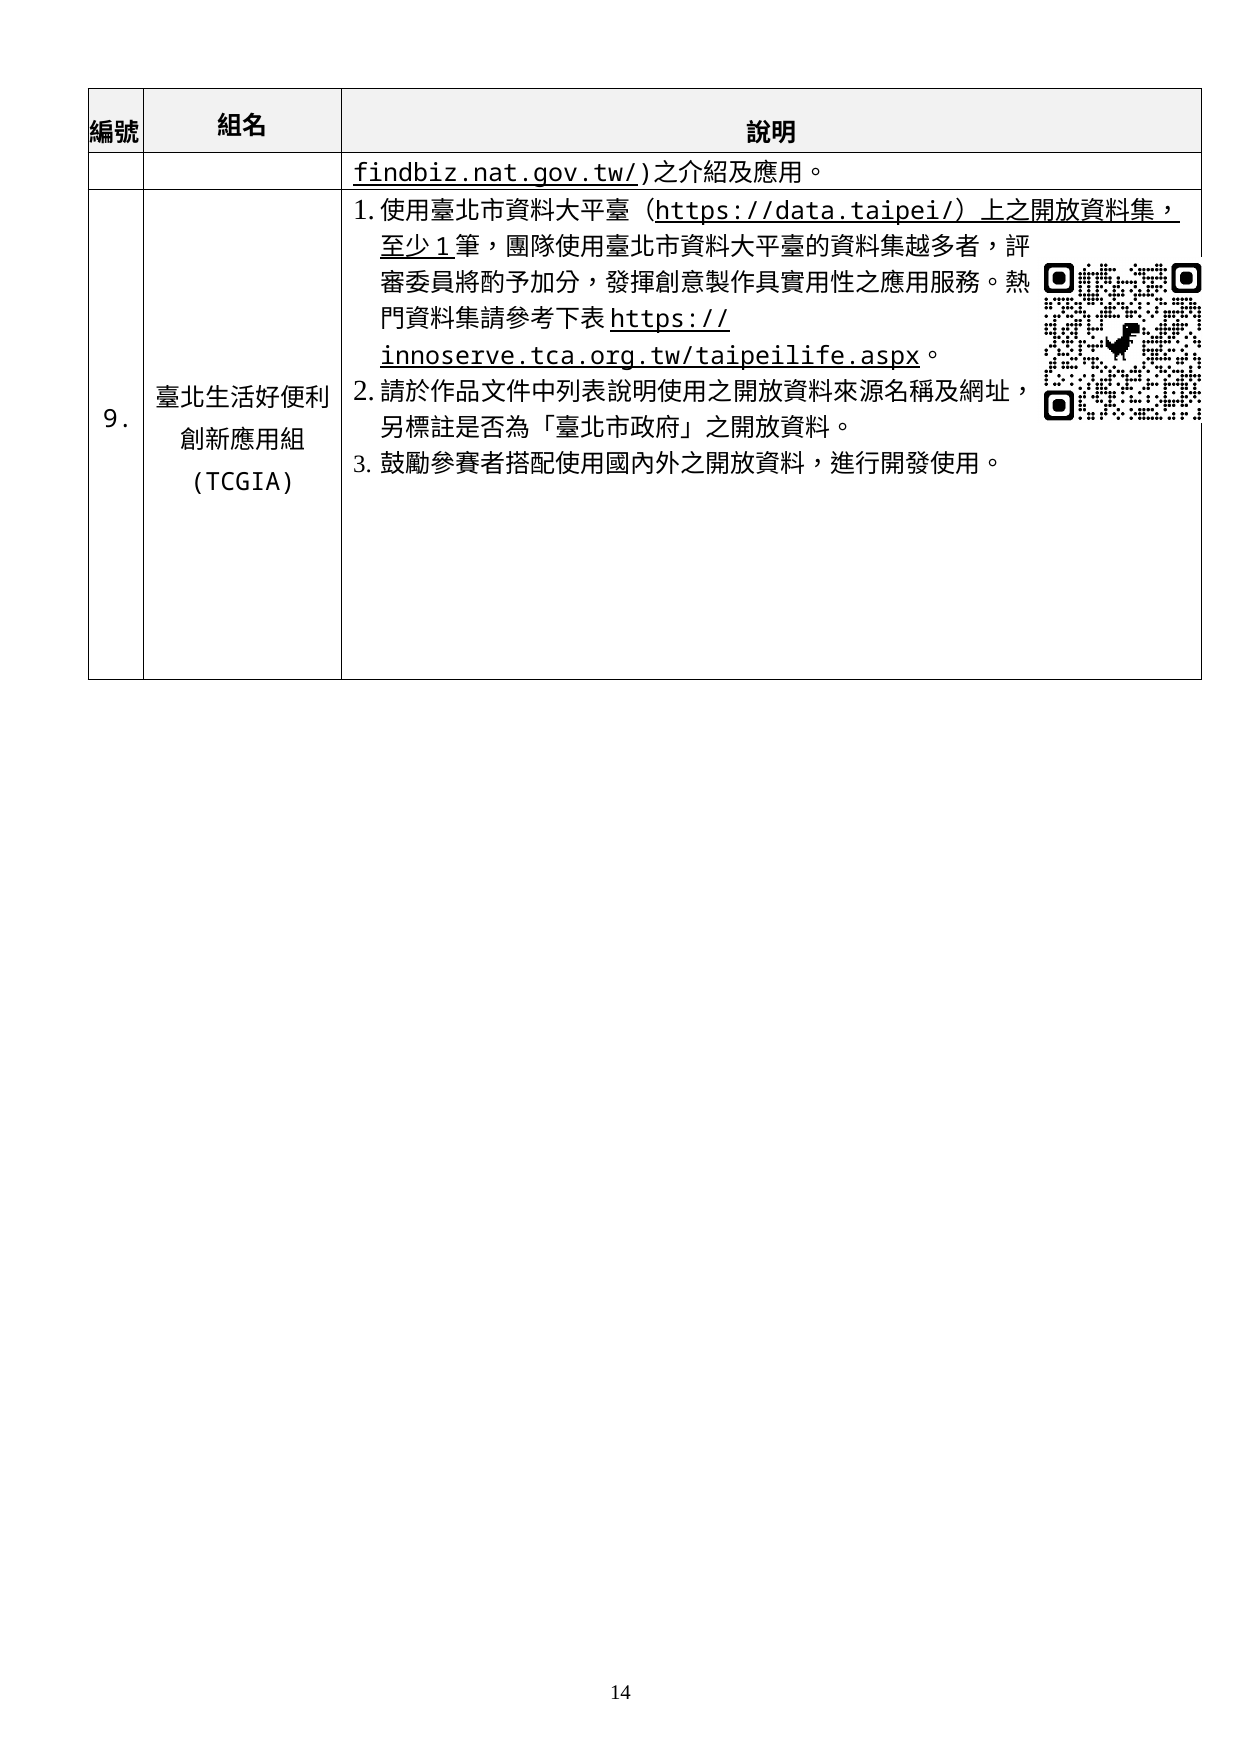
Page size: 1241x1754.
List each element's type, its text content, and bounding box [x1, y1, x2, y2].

table_header 編號 [89, 89, 143, 152]
table_cell 臺北生活好便利 創新應用組 (TCGIA) [144, 190, 341, 679]
table_cell [89, 153, 143, 189]
table_cell 本組別旨在推廣商業發展署所提供的商業行政資訊開放資料，鼓勵學生發揮創意，透過數據分析與技術應用，探索商業服務業的創新機會與資料治理的最佳實踐。參賽者可運用開放資料，針對企業營運、數位轉型、消費行為分析、財務透明度、ESG評估等不限於前述議題發揮創意，開發有價值的應用或分析模型，刺激商業環境的發展。 經濟部商業發展署期待透過此次設組題目，不僅培養學生的資訊素養與創新能力，更希望透過年輕世代的視角，挖掘開放資料的潛力，為商業環境帶來新的發展契機，共同促進智慧商業與良好治理。 【案例說明】 商圈生態系統分析與創業決策支援 •資料運用：結合商業登記資料、公司變更登記資料和公司解散資料。 •分析方向： 建立特定商圈的存活率預測模型，分析不同產業在不同區域的經營壽命。 透過時序分析，觀察商圈產業結構的演變趨勢。 找出適合創業的黃金地段與產業類型。 •創新價值：幫助創業者做出更明智的選址和產業選擇決策，降低創業風險。 【重點資訊】 熱門資料集推薦https://data.gcis.nat.gov.tw/od/hot 可參考經濟部商工行政資料開放平台(https://data.gcis.nat.gov.tw)或商工登記公示資料查詢服務(https://findbiz.nat.gov.tw/)之介紹及應用。 [342, 153, 1201, 189]
table_cell 商業發展治理 創新組 (GCIS-OPENDATA) [144, 153, 341, 189]
table_header 組名 [144, 89, 341, 152]
table_cell [89, 190, 143, 679]
table_cell 使用臺北市資料大平臺（https://data.taipei/）上之開放資料集，至少1筆，團隊使用臺北市資料大平臺的資料集越多者，評審委員將酌予加分，發揮創意製作具實用性之應用服務。熱門資料集請參考下表https://innoserve.tca.org.tw/taipeilife.aspx。 請於作品文件中列表說明使用之開放資料來源名稱及網址，另標註是否為「臺北市政府」之開放資料。 鼓勵參賽者搭配使用國內外之開放資料，進行開發使用。 [342, 190, 1201, 679]
table_header 說明 [342, 89, 1201, 152]
